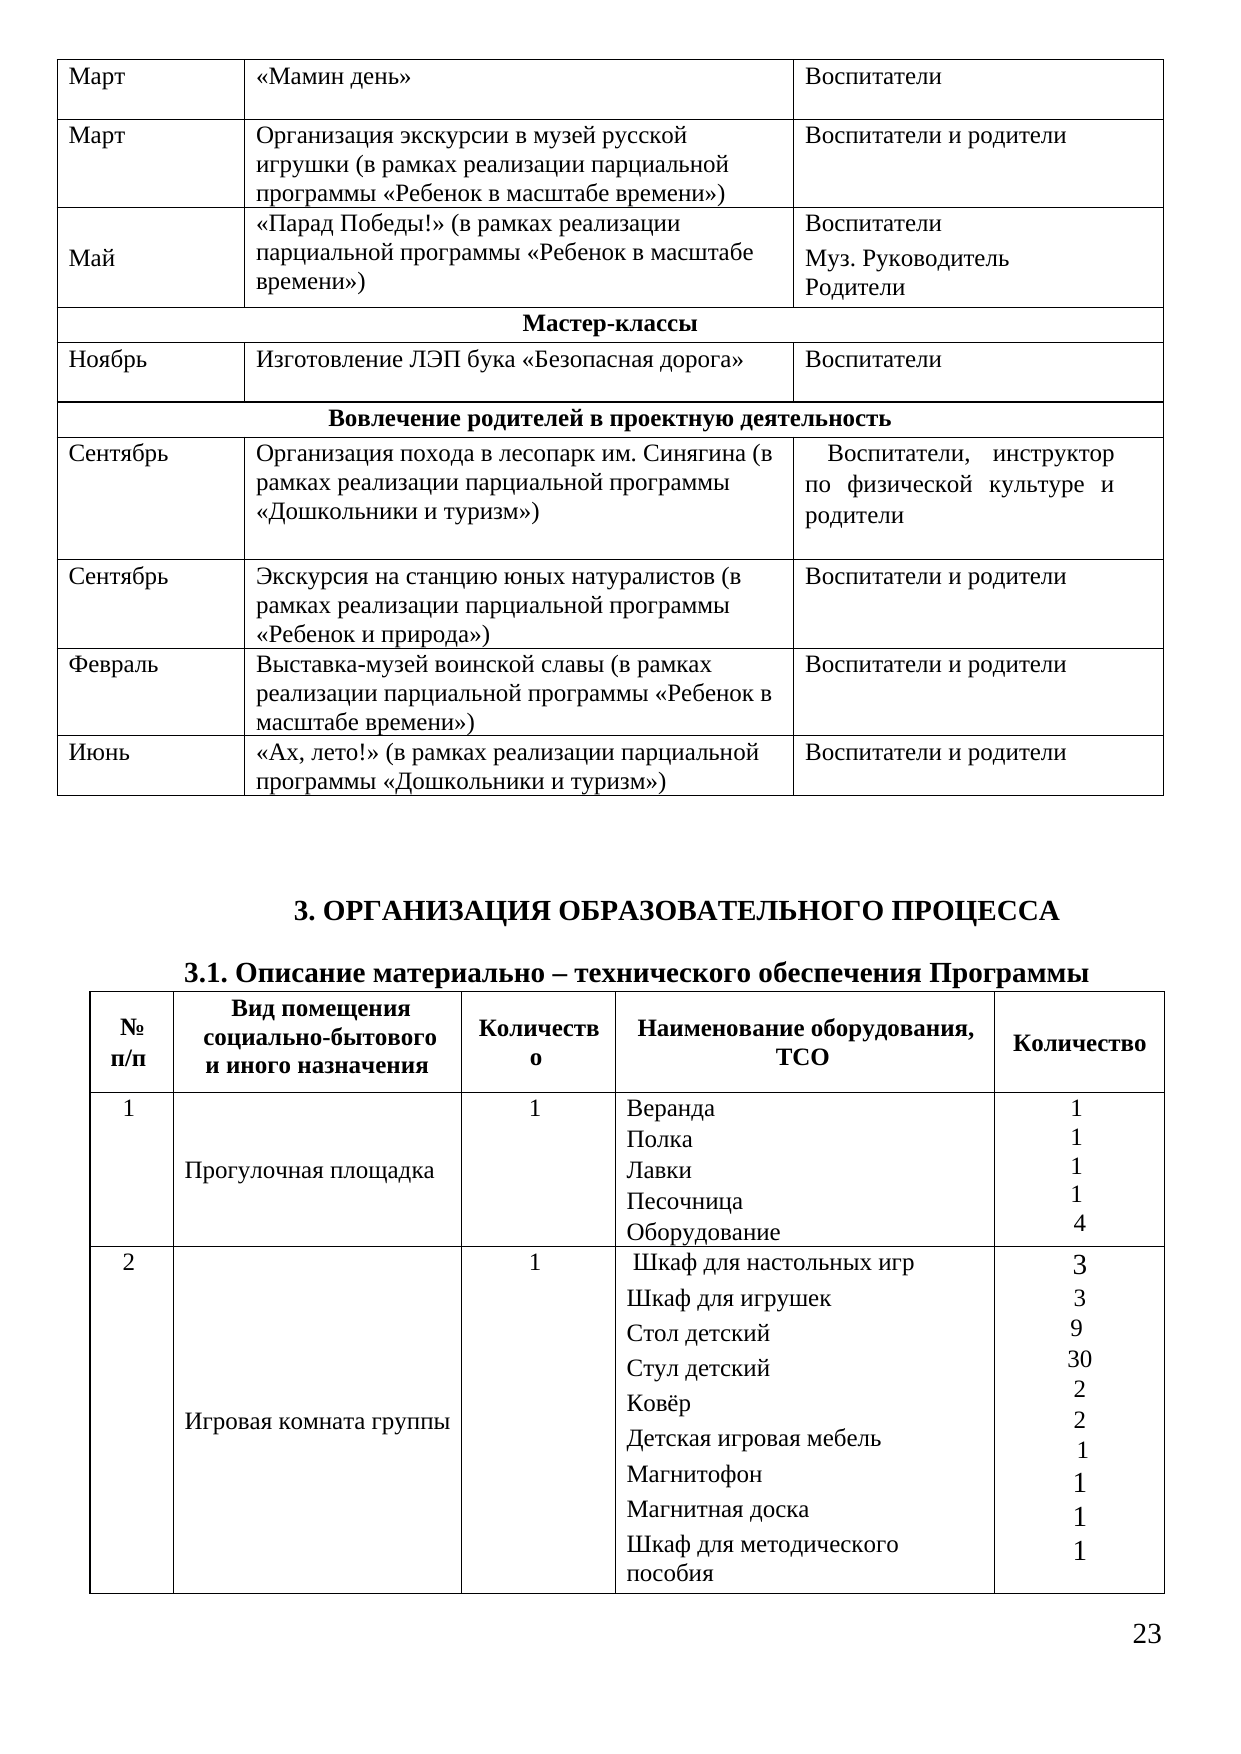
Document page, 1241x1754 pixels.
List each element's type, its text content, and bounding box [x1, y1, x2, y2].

table_header Количество [995, 992, 1164, 1092]
table_cell Веранда Полка Лавки Песочница Оборудование [616, 1093, 994, 1246]
table_cell Сентябрь [58, 560, 244, 647]
table_cell Март [58, 120, 244, 207]
table_cell Воспитатели Муз. Руководитель Родители [794, 208, 1163, 307]
table_cell 1 [462, 1247, 615, 1593]
table_cell Февраль [58, 649, 244, 735]
table_cell Экскурсия на станцию юных натуралистов (в рамках реализации парциальной программы «Ребенок и природа») [245, 560, 793, 647]
table_cell Вовлечение родителей в проектную деятельность [245, 403, 1163, 437]
table_cell «Мамин день» [245, 60, 793, 118]
table_cell Мастер-классы [245, 308, 1163, 342]
table_cell Выставка-музей воинской славы (в рамках реализации парциальной программы «Ребенок в масштабе времени») [245, 649, 793, 735]
table_cell Прогулочная площадка [174, 1093, 461, 1246]
table_cell [58, 308, 244, 342]
table_header № п/п [91, 992, 173, 1092]
table_cell [58, 403, 244, 437]
table_cell Ноябрь [58, 343, 244, 401]
subtitle 3.1. Описание материально – технического обеспечения Программы [88, 955, 1192, 988]
table_cell 1 1 1 1 4 [995, 1093, 1164, 1246]
table_cell Март [58, 60, 244, 118]
table_cell Воспитатели [794, 343, 1163, 401]
table_cell Воспитатели и родители [794, 649, 1163, 735]
table_cell «Парад Победы!» (в рамках реализации парциальной программы «Ребенок в масштабе времени») [245, 208, 793, 307]
table_cell 1 [462, 1093, 615, 1246]
table_cell Организация экскурсии в музей русской игрушки (в рамках реализации парциальной программы «Ребенок в масштабе времени») [245, 120, 793, 207]
table_cell Организация похода в лесопарк им. Синягина (в рамках реализации парциальной программы «Дошкольники и туризм») [245, 438, 793, 559]
table_header Наименование оборудования, ТСО [616, 992, 994, 1092]
table_cell Сентябрь [58, 438, 244, 559]
table_cell Игровая комната группы [174, 1247, 461, 1593]
table_cell Воспитатели и родители [794, 120, 1163, 207]
table_cell 2 [91, 1247, 173, 1593]
table_cell Воспитатели [794, 60, 1163, 118]
table_header Количество [462, 992, 615, 1092]
table_cell «Ах, лето!» (в рамках реализации парциальной программы «Дошкольники и туризм») [245, 736, 793, 795]
table_cell Изготовление ЛЭП бука «Безопасная дорога» [245, 343, 793, 401]
table_header Вид помещения социально-бытового и иного назначения [174, 992, 461, 1092]
table_cell 1 [91, 1093, 173, 1246]
subtitle 3. ОРГАНИЗАЦИЯ ОБРАЗОВАТЕЛЬНОГО ПРОЦЕССА [293, 893, 1198, 927]
table_cell Воспитатели и родители [794, 560, 1163, 647]
table_cell Воспитатели и родители [794, 736, 1163, 795]
table_cell Май [58, 208, 244, 307]
table_cell Июнь [58, 736, 244, 795]
table_cell 3 3 9 30 2 2 1 1 1 1 [995, 1247, 1164, 1593]
table_cell Шкаф для настольных игр Шкаф для игрушек Стол детский Стул детский Ковёр Детская игровая мебель Магнитофон Магнитная доска Шкаф для методического пособия [616, 1247, 994, 1593]
table_cell Воспитатели, инструктор по физической культуре и родители [794, 438, 1163, 559]
